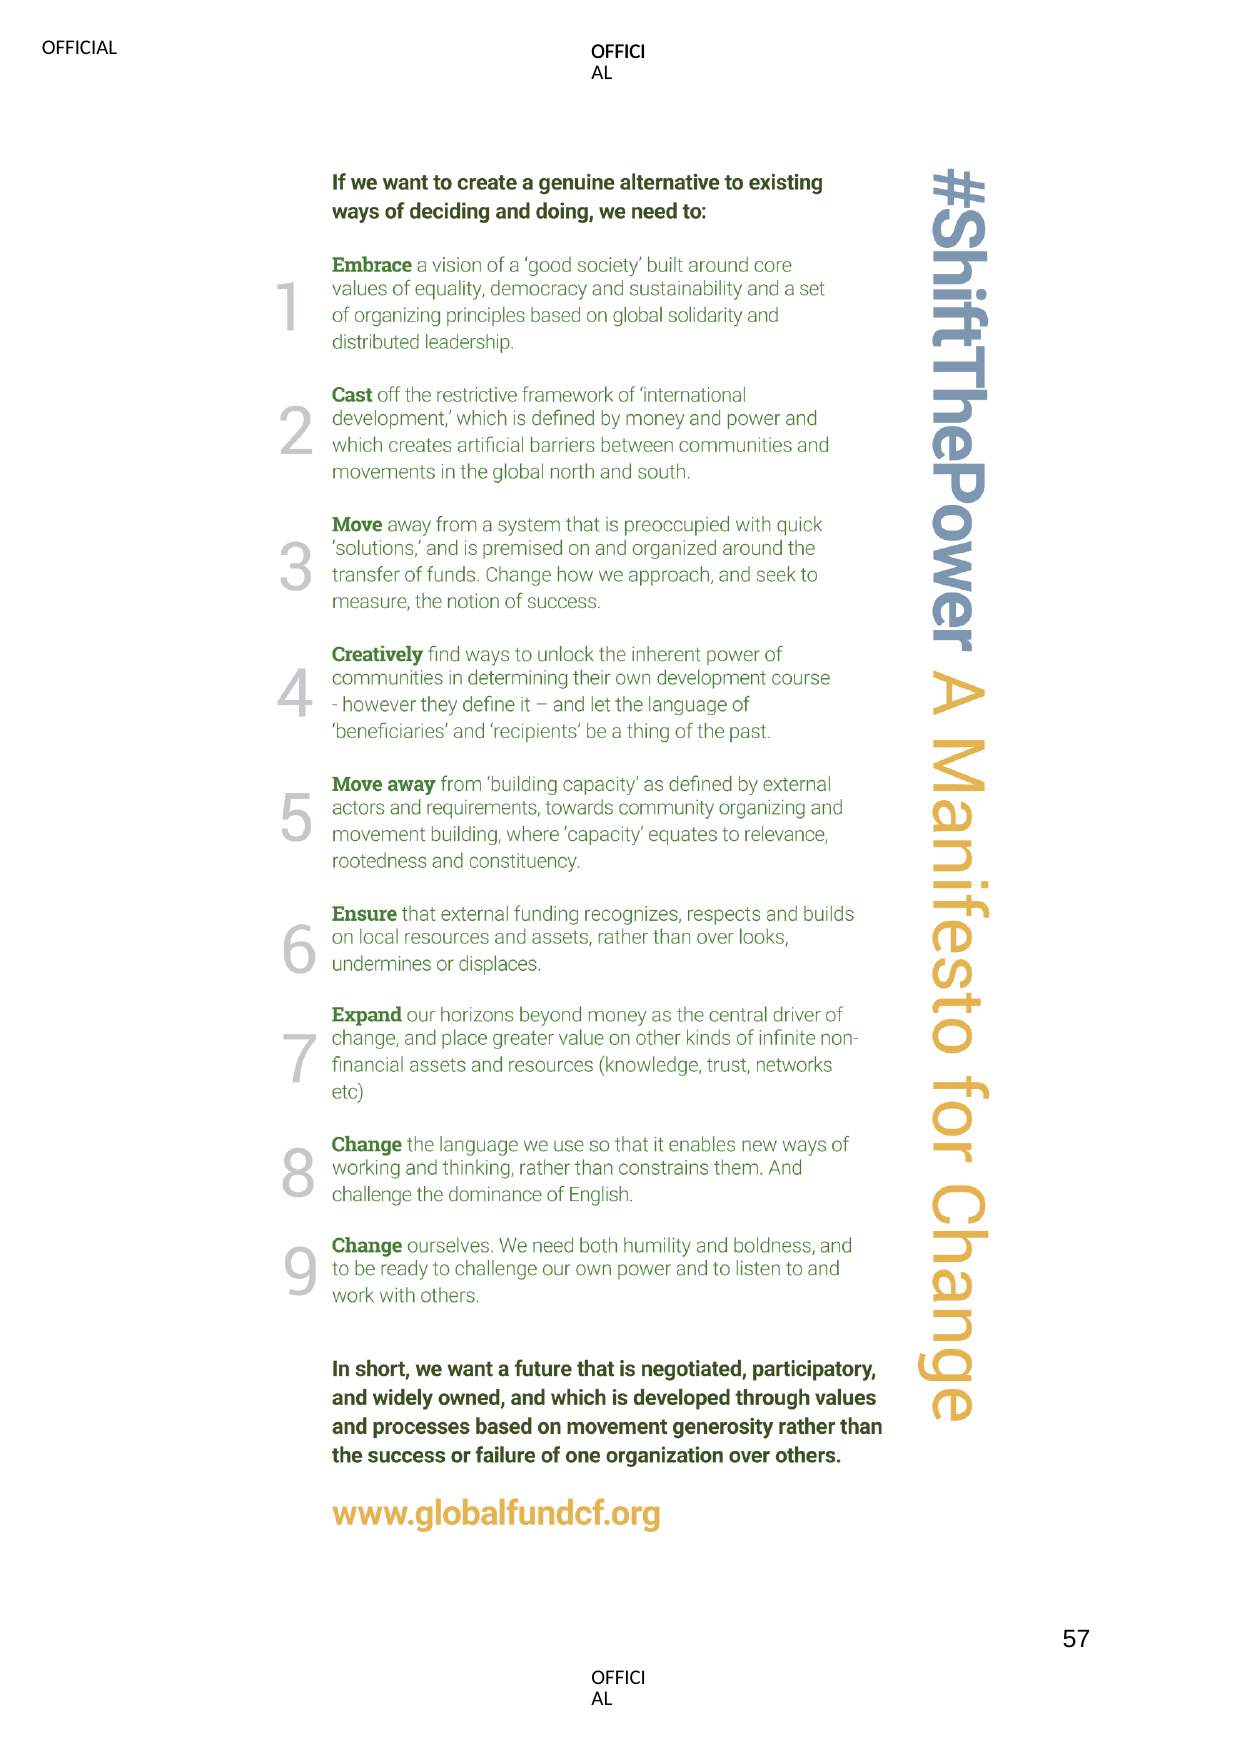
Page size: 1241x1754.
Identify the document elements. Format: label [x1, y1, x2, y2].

picture [168, 120, 1109, 1581]
